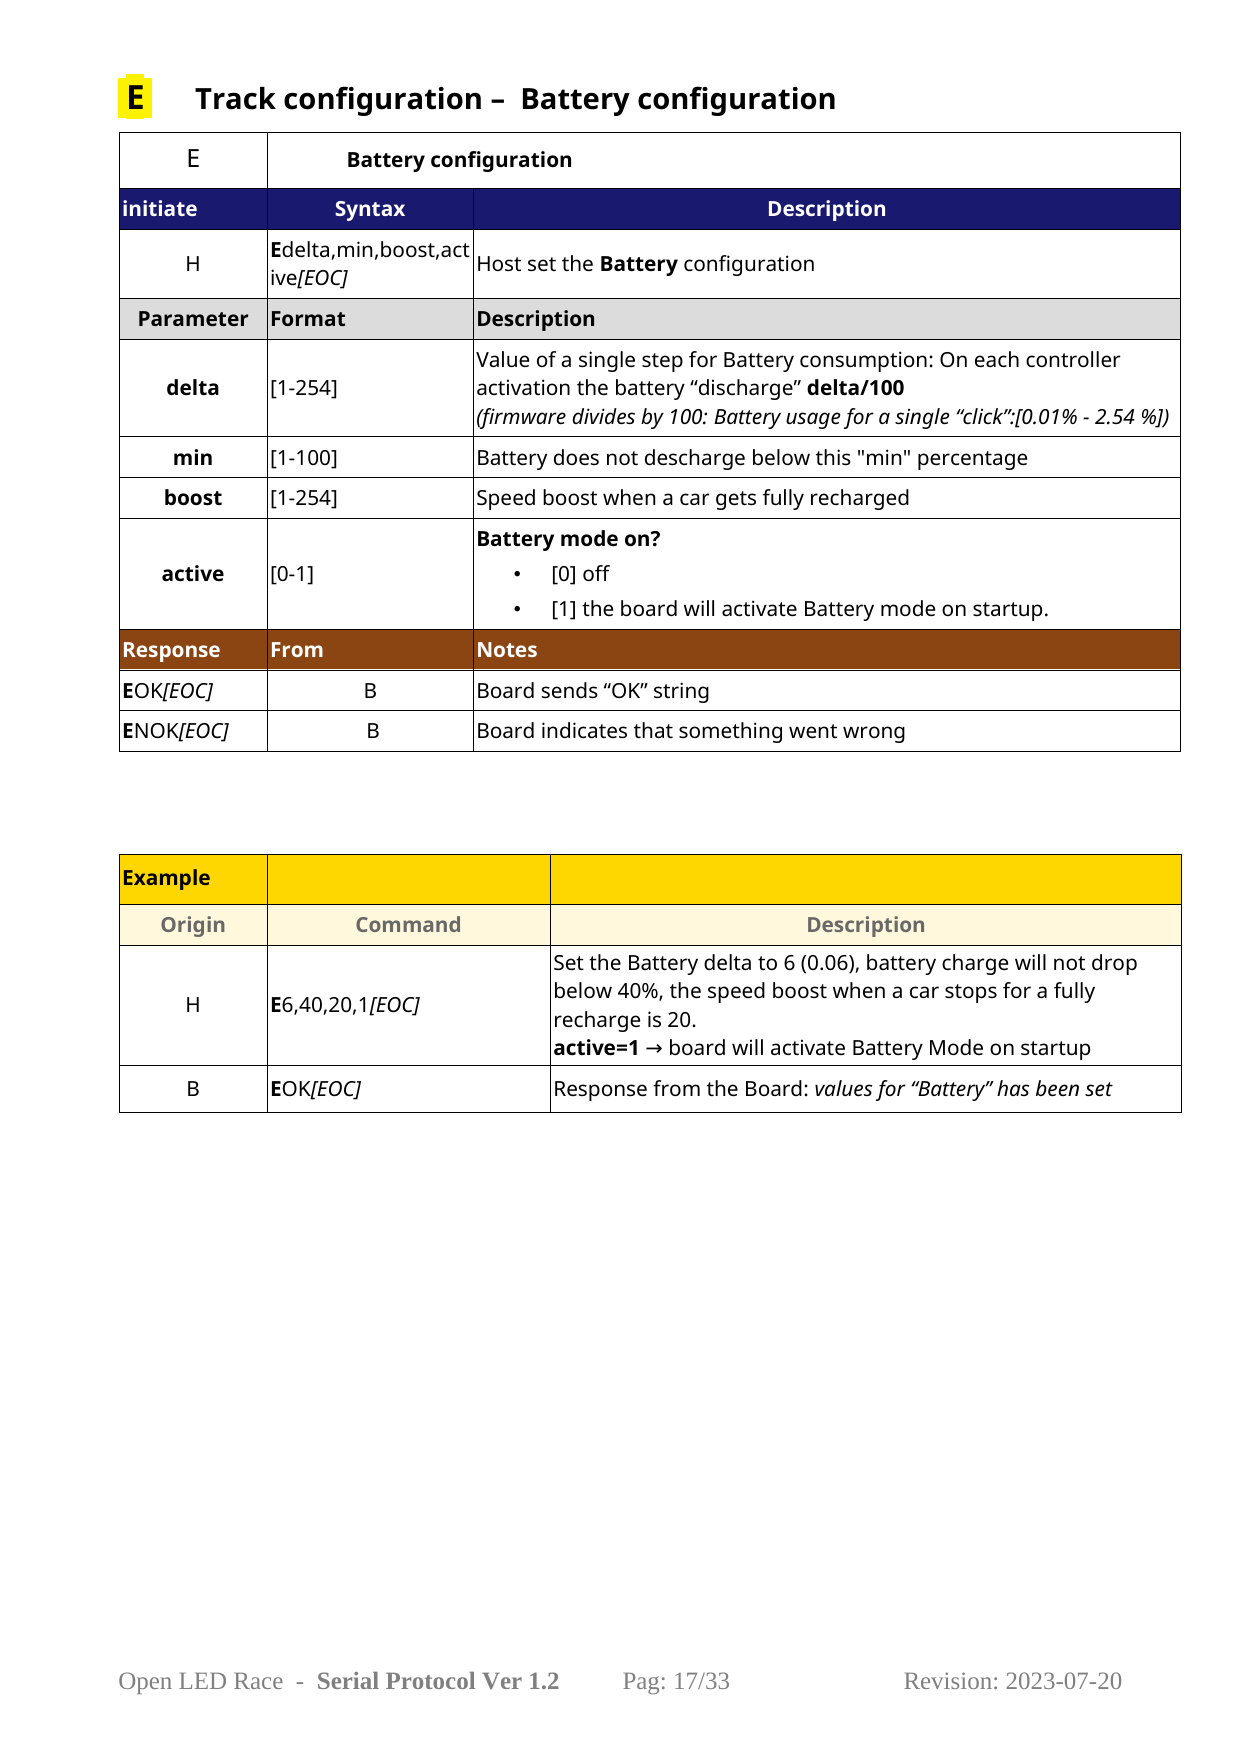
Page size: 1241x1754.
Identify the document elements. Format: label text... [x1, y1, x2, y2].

table_cell From [268, 630, 473, 669]
table_cell Description [474, 189, 1180, 229]
table_cell E6,40,20,1[EOC] [268, 946, 550, 1065]
table_cell Edelta,min,boost,active[EOC] [268, 230, 473, 298]
table_cell boost [120, 478, 267, 518]
table_cell [1-254] [268, 340, 473, 436]
table_cell Description [474, 299, 1180, 339]
table_header Example [120, 855, 267, 904]
table_header E [120, 133, 267, 188]
table_cell ENOK[EOC] [120, 711, 267, 751]
table_cell delta [120, 340, 267, 436]
table_cell Response [120, 630, 267, 669]
table_cell [1-254] [268, 478, 473, 518]
table_cell B [268, 711, 473, 751]
table_cell Response from the Board: values for “Battery” has been set [551, 1066, 1181, 1112]
table_cell Board sends “OK” string [474, 671, 1180, 710]
table_cell EOK[EOC] [268, 1066, 550, 1112]
table_cell Battery mode on? [0] off [1] the board will activate Battery mode on startup. [474, 519, 1180, 629]
table_cell Parameter [120, 299, 267, 339]
table_header [268, 855, 550, 904]
table_cell B [268, 671, 473, 710]
table_cell Set the Battery delta to 6 (0.06), battery charge will not drop below 40%, the speed boost when a car stops for a fully recharge is 20. active=1 → board will activate Battery Mode on startup [551, 946, 1181, 1065]
table_cell Speed boost when a car gets fully recharged [474, 478, 1180, 518]
table_cell initiate [120, 189, 267, 229]
table_cell Syntax [268, 189, 473, 229]
table_cell Command [268, 905, 550, 945]
table_cell Battery does not descharge below this "min" percentage [474, 437, 1180, 477]
table_cell H [120, 946, 267, 1065]
table_cell EOK[EOC] [120, 671, 267, 710]
table_header Battery configuration [268, 133, 1180, 188]
table_cell Format [268, 299, 473, 339]
table_cell min [120, 437, 267, 477]
table_cell [0-1] [268, 519, 473, 629]
table_cell Host set the Battery configuration [474, 230, 1180, 298]
table_cell B [120, 1066, 267, 1112]
table_cell [1-100] [268, 437, 473, 477]
table_cell H [120, 230, 267, 298]
table_cell Value of a single step for Battery consumption: On each controller activation the battery “discharge” delta/100 (firmware divides by 100: Battery usage for a single “click”:[0.01% - 2.54 %]) [474, 340, 1180, 436]
table_header [551, 855, 1181, 904]
table_cell active [120, 519, 267, 629]
table_cell Description [551, 905, 1181, 945]
table_cell Notes [474, 630, 1180, 669]
subtitle E Track configuration – Battery configuration [118, 74, 1181, 119]
table_cell Board indicates that something went wrong [474, 711, 1180, 751]
table_cell Origin [120, 905, 267, 945]
